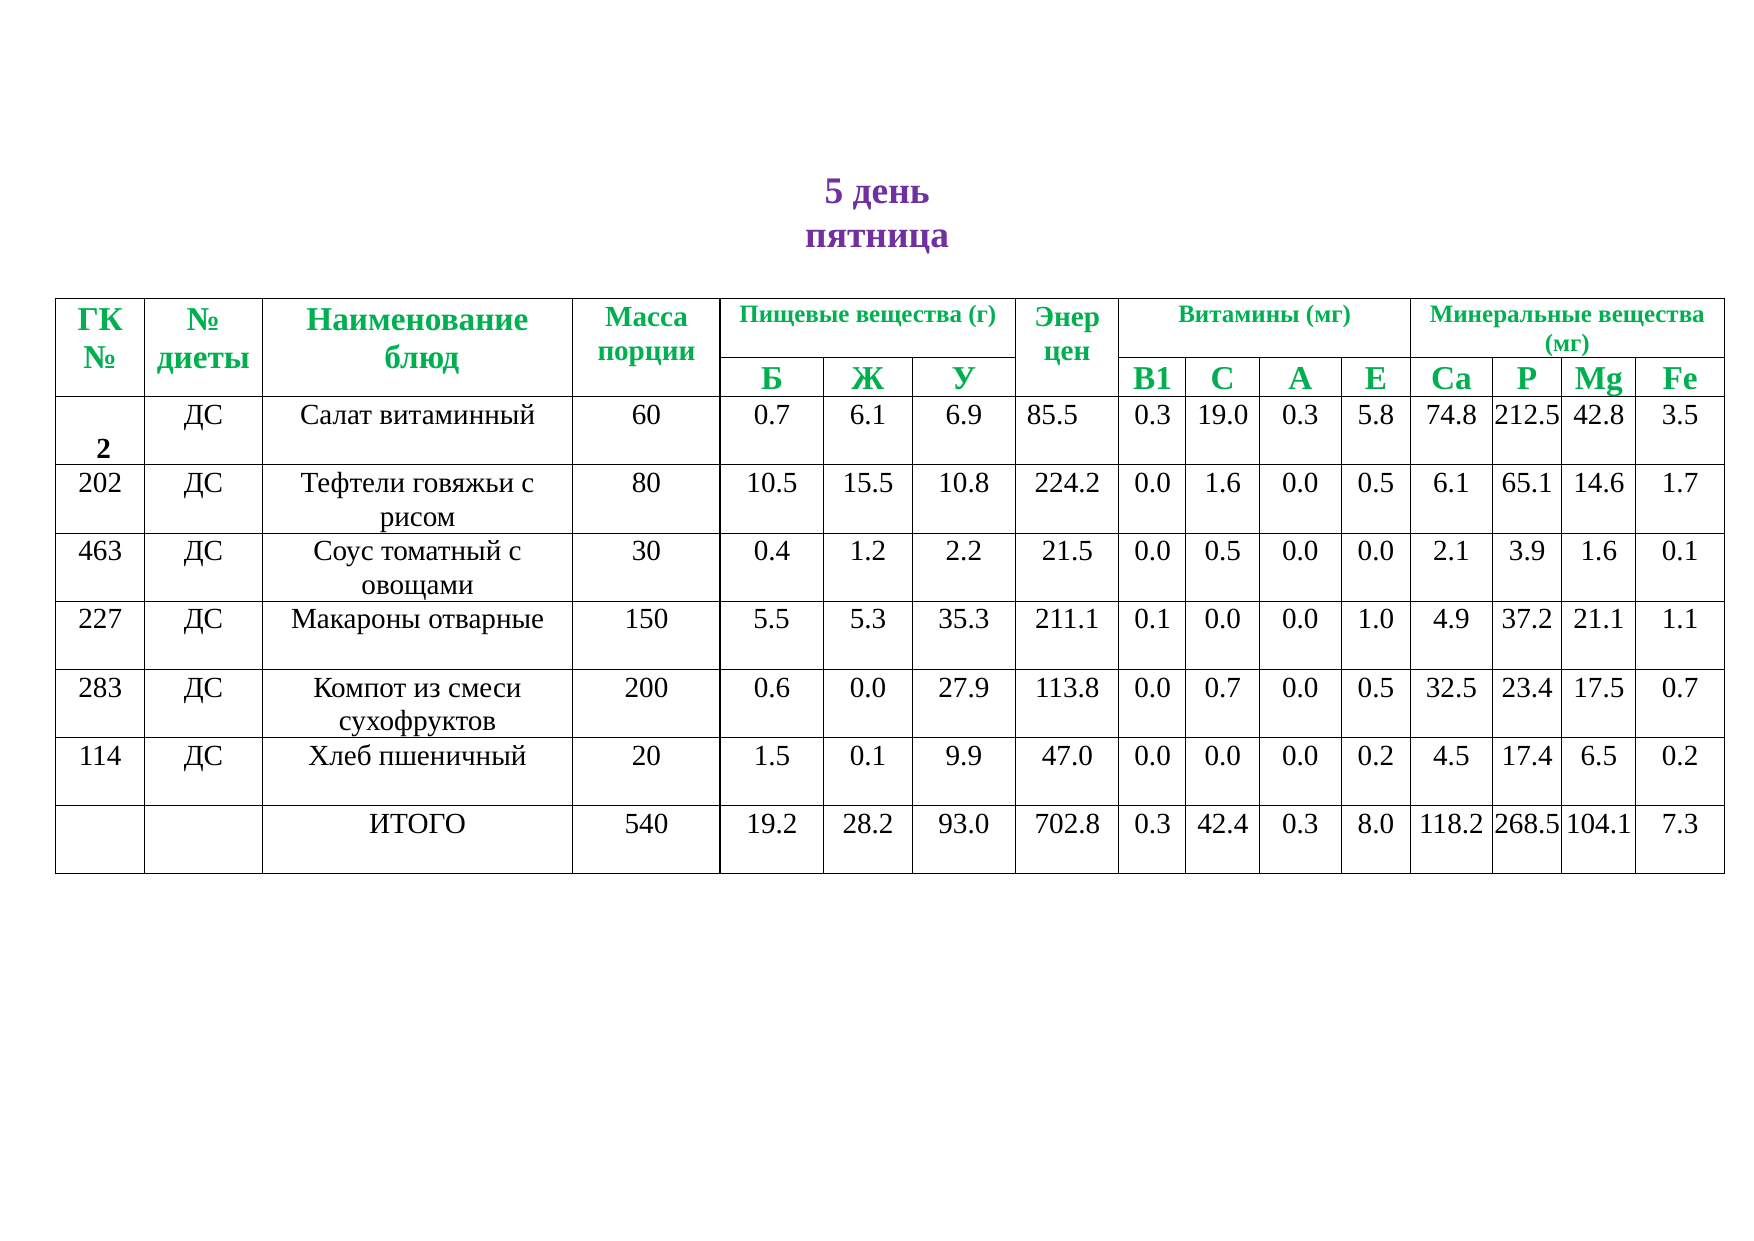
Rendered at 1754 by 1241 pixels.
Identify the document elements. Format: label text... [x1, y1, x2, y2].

table_cell 1.2 [824, 534, 912, 601]
table_cell У [913, 358, 1015, 396]
table_cell ДС [145, 534, 262, 601]
table_cell 7.3 [1636, 806, 1724, 873]
table_cell Соус томатный с овощами [263, 534, 572, 601]
table_header Витамины (мг) [1119, 299, 1410, 357]
table_cell 0.3 [1119, 397, 1185, 464]
table_cell 1.0 [1342, 602, 1410, 669]
table_cell Макароны отварные [263, 602, 572, 669]
table_cell 0.0 [1119, 738, 1185, 805]
table_cell ДС [145, 465, 262, 532]
table_cell [145, 806, 262, 873]
table_cell В1 [1119, 358, 1185, 396]
table_cell 463 [56, 534, 144, 601]
table_cell 0.0 [1260, 602, 1341, 669]
table_cell 211.1 [1016, 602, 1118, 669]
table_cell 0.3 [1260, 397, 1341, 464]
table_cell 3.5 [1636, 397, 1724, 464]
table_cell 0.7 [721, 397, 823, 464]
table_cell 5.5 [721, 602, 823, 669]
table_cell 30 [573, 534, 719, 601]
table_cell 80 [573, 465, 719, 532]
table_cell 200 [573, 670, 719, 737]
table_cell 0.1 [1119, 602, 1185, 669]
table_cell 20 [573, 738, 719, 805]
table_cell 2.1 [1411, 534, 1492, 601]
table_cell 1.7 [1636, 465, 1724, 532]
table_header Масса порции [573, 299, 719, 396]
table_cell ДС [145, 670, 262, 737]
table_cell 42.4 [1186, 806, 1259, 873]
table_cell 2 [56, 397, 144, 464]
table_cell Fe [1636, 358, 1724, 396]
table_cell 0.3 [1119, 806, 1185, 873]
table_cell 0.0 [824, 670, 912, 737]
table_cell ДС [145, 602, 262, 669]
table_cell Тефтели говяжьи с рисом [263, 465, 572, 532]
table_header Энер цен [1016, 299, 1118, 396]
table_cell А [1260, 358, 1341, 396]
table_cell 540 [573, 806, 719, 873]
table_cell 268.5 [1493, 806, 1561, 873]
table_cell 0.3 [1260, 806, 1341, 873]
table_cell 23.4 [1493, 670, 1561, 737]
table_cell Компот из смеси сухофруктов [263, 670, 572, 737]
table_cell Р [1493, 358, 1561, 396]
table_cell 21.5 [1016, 534, 1118, 601]
table_cell 113.8 [1016, 670, 1118, 737]
table_cell 28.2 [824, 806, 912, 873]
table_cell 0.0 [1119, 534, 1185, 601]
table_cell 0.2 [1342, 738, 1410, 805]
table_header Минеральные вещества (мг) [1411, 299, 1724, 357]
table_cell 0.0 [1186, 738, 1259, 805]
table_cell ДС [145, 397, 262, 464]
table_cell 65.1 [1493, 465, 1561, 532]
table_cell 0.0 [1260, 465, 1341, 532]
table_cell 21.1 [1562, 602, 1635, 669]
table_cell 42.8 [1562, 397, 1635, 464]
table_cell 114 [56, 738, 144, 805]
table_cell 0.6 [721, 670, 823, 737]
table_cell 19.0 [1186, 397, 1259, 464]
table_cell 5.3 [824, 602, 912, 669]
table_cell 0.0 [1260, 534, 1341, 601]
table_cell 0.2 [1636, 738, 1724, 805]
table_cell [56, 806, 144, 873]
table_cell 0.0 [1260, 670, 1341, 737]
table_cell 6.1 [1411, 465, 1492, 532]
table_cell 6.1 [824, 397, 912, 464]
table_cell 17.4 [1493, 738, 1561, 805]
table_cell 27.9 [913, 670, 1015, 737]
table_cell Б [721, 358, 823, 396]
table_cell 85.5 [1016, 397, 1118, 464]
table_cell Са [1411, 358, 1492, 396]
table_cell 0.7 [1636, 670, 1724, 737]
table_cell 9.9 [913, 738, 1015, 805]
table_cell С [1186, 358, 1259, 396]
table_cell 0.1 [824, 738, 912, 805]
table_cell 1.6 [1186, 465, 1259, 532]
table_cell 283 [56, 670, 144, 737]
table_cell 0.5 [1342, 670, 1410, 737]
table_cell 6.9 [913, 397, 1015, 464]
table_cell 104.1 [1562, 806, 1635, 873]
table_header № диеты [145, 299, 262, 396]
table_cell 93.0 [913, 806, 1015, 873]
table_cell ИТОГО [263, 806, 572, 873]
table_cell 0.7 [1186, 670, 1259, 737]
table_cell Е [1342, 358, 1410, 396]
table_cell 0.0 [1119, 465, 1185, 532]
table_cell 37.2 [1493, 602, 1561, 669]
table_cell 4.9 [1411, 602, 1492, 669]
table_cell Mg [1562, 358, 1635, 396]
table_cell 0.0 [1260, 738, 1341, 805]
table_cell 1.5 [721, 738, 823, 805]
table_cell 0.1 [1636, 534, 1724, 601]
table_cell 8.0 [1342, 806, 1410, 873]
table_cell Хлеб пшеничный [263, 738, 572, 805]
table_cell 17.5 [1562, 670, 1635, 737]
table_cell 227 [56, 602, 144, 669]
table_cell 202 [56, 465, 144, 532]
table_cell 32.5 [1411, 670, 1492, 737]
table_cell 2.2 [913, 534, 1015, 601]
table_cell 35.3 [913, 602, 1015, 669]
table_cell 0.5 [1186, 534, 1259, 601]
table_cell 0.0 [1119, 670, 1185, 737]
table_cell 702.8 [1016, 806, 1118, 873]
table_cell 60 [573, 397, 719, 464]
table_cell 0.0 [1186, 602, 1259, 669]
table_cell Салат витаминный [263, 397, 572, 464]
text 5 день [118, 169, 1636, 212]
table_header Пищевые вещества (г) [721, 299, 1015, 357]
table_cell 1.1 [1636, 602, 1724, 669]
table_cell 15.5 [824, 465, 912, 532]
table_cell 0.5 [1342, 465, 1410, 532]
table_cell 3.9 [1493, 534, 1561, 601]
table_cell 47.0 [1016, 738, 1118, 805]
table_cell 212.5 [1493, 397, 1561, 464]
table_cell 19.2 [721, 806, 823, 873]
table_cell 10.8 [913, 465, 1015, 532]
table_cell 74.8 [1411, 397, 1492, 464]
table_cell 0.4 [721, 534, 823, 601]
table_cell 14.6 [1562, 465, 1635, 532]
table_cell 1.6 [1562, 534, 1635, 601]
table_cell 6.5 [1562, 738, 1635, 805]
table_cell ДС [145, 738, 262, 805]
table_cell 4.5 [1411, 738, 1492, 805]
table_cell 224.2 [1016, 465, 1118, 532]
table_cell 0.0 [1342, 534, 1410, 601]
table_cell 118.2 [1411, 806, 1492, 873]
table_cell 10.5 [721, 465, 823, 532]
table_header Наименование блюд [263, 299, 572, 396]
table_cell 5.8 [1342, 397, 1410, 464]
table_cell 150 [573, 602, 719, 669]
text пятница [118, 212, 1636, 255]
table_header ГК№ [56, 299, 144, 396]
table_cell Ж [824, 358, 912, 396]
